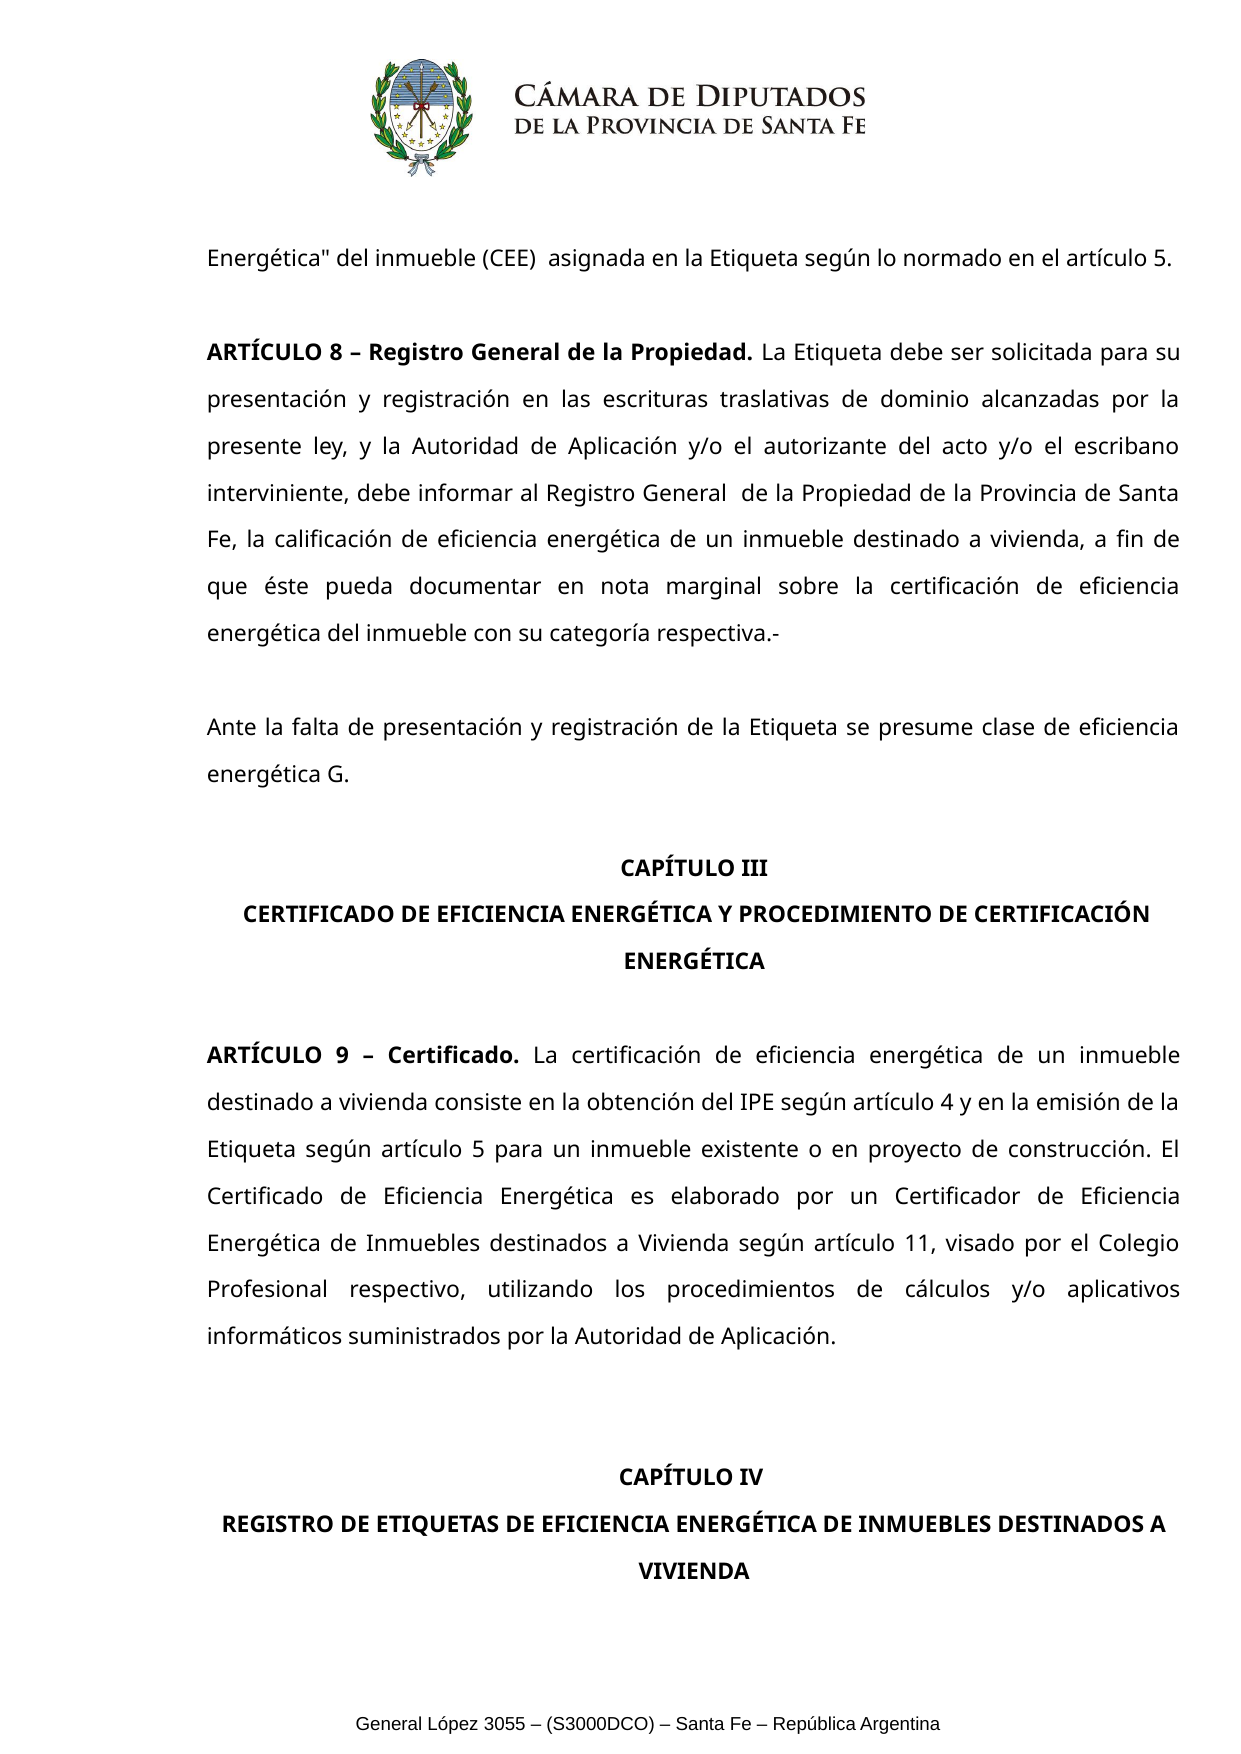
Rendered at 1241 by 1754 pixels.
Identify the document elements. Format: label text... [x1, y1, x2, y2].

text REGISTRO DE ETIQUETAS DE EFICIENCIA ENERGÉTICA DE INMUEBLES DESTINADOS A VIVIENDA [207, 1508, 1181, 1586]
text ARTÍCULO 9 – Certificado. La certificación de eficiencia energética de un inmueble destinado a vivienda consiste en la obtención del IPE según artículo 4 y en la emisión de la Etiqueta según artículo 5 para un inmueble existente o en proyecto de construcción. El Certificado de Eficiencia Energética es elaborado por un Certificador de Eficiencia Energética de Inmuebles destinados a Vivienda según artículo 11, visado por el Colegio Profesional respectivo, utilizando los procedimientos de cálculos y/o aplicativos informáticos suministrados por la Autoridad de Aplicación. [207, 1039, 1181, 1352]
text ARTÍCULO 8 – Registro General de la Propiedad. La Etiqueta debe ser solicitada para su presentación y registración en las escrituras traslativas de dominio alcanzadas por la presente ley, y la Autoridad de Aplicación y/o el autorizante del acto y/o el escribano interviniente, debe informar al Registro General de la Propiedad de la Provincia de Santa Fe, la calificación de eficiencia energética de un inmueble destinado a vivienda, a fin de que éste pueda documentar en nota marginal sobre la certificación de eficiencia energética del inmueble con su categoría respectiva.- [207, 336, 1181, 648]
picture [370, 59, 866, 181]
text CAPÍTULO III [207, 852, 1181, 883]
text CERTIFICADO DE EFICIENCIA ENERGÉTICA Y PROCEDIMIENTO DE CERTIFICACIÓN ENERGÉTICA [207, 898, 1181, 977]
text Energética" del inmueble (CEE) asignada en la Etiqueta según lo normado en el artículo 5. [207, 242, 1181, 273]
text Ante la falta de presentación y registración de la Etiqueta se presume clase de eficiencia energética G. [207, 711, 1181, 789]
text CAPÍTULO IV [207, 1461, 1181, 1492]
